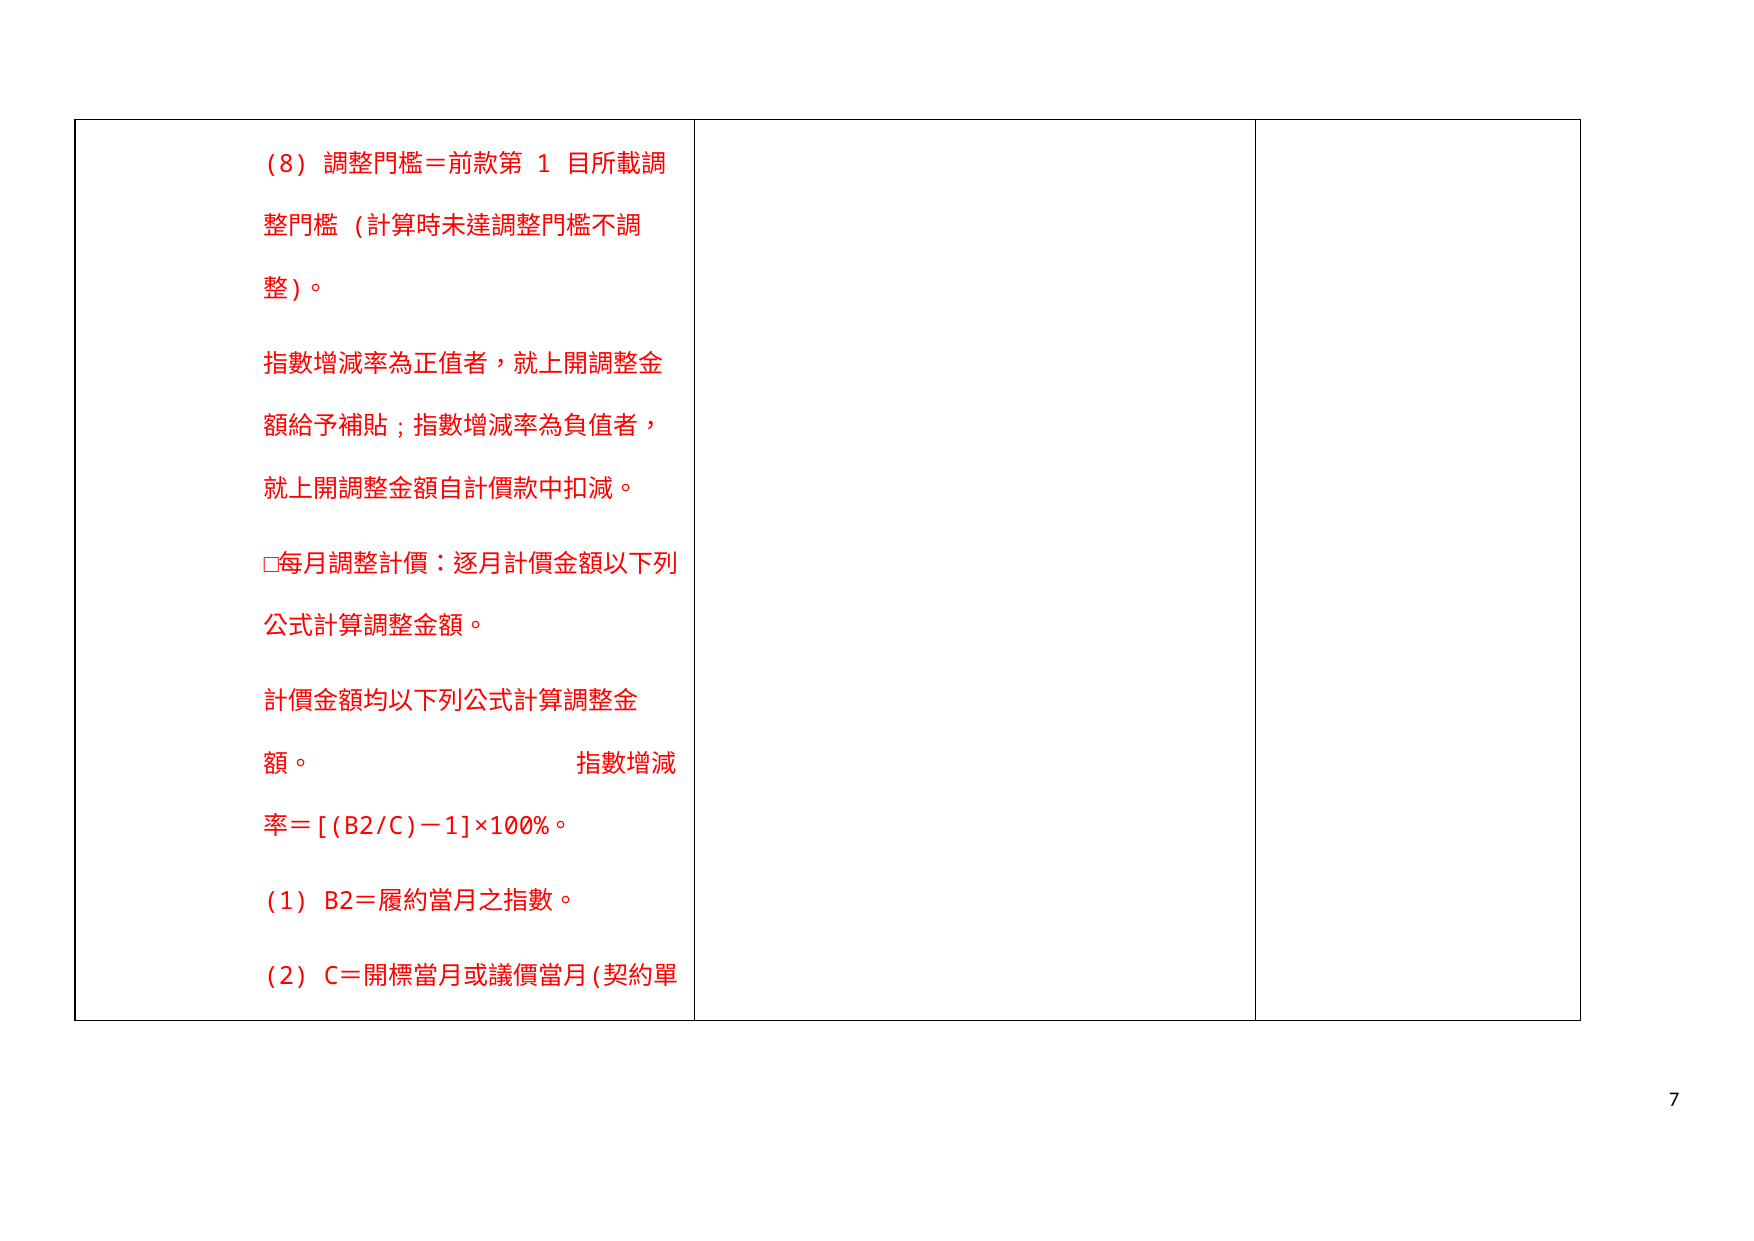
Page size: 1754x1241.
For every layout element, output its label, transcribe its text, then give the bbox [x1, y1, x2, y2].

table_cell (8) 調整門檻＝前款第 1 目所載調整門檻 (計算時未達調整門檻不調整)。 指數增減率為正值者，就上開調整金額給予補貼﹔指數增減率為負值者，就上開調整金額自計價款中扣減。 □每月調整計價：逐月計價金額以下列公式計算調整金額。 計價金額均以下列公式計算調整金額。 指數增減率＝[(B2/C)－1]×100%。 (1) B2＝履約當月之指數。 (2) C＝開標當月或議價當月(契約單 [76, 120, 694, 1019]
table_cell 第五條 契約價金之給付條件 一、契約依下列規定辦理付款： (二)分期付款(無者免填)： 1.契約分期付款為契約價金總額____%(由機關於招標時載明)，其各期之付款條件(由機關於招標時載明)： 2.分期付款於條件具備，經廠商提供預付款還款保證，經機關核可後在_____日內(由機關於招標時載明)撥付。 (三)分批付款(由機關視需要於招標時載明，無者免填)： ■分批交貨，分批付款。每月付款一次，廠商將前月實際供應之數量、單價、金額及簽收單，開立收據或發票送交機關，機關收受核對無誤後，於○日內付款。但廠商填具之數量有誤或有其他情形必須延期者不受○日內付款限制。 □得分批交貨，但全部批數交貨完畢後付款。 (九)物價指數調整(無者免填)： 1.履約進行期間，如遇物價波動時，得依行政院主計處公布之物價指數__________________(由機關載明指數名稱)，就漲跌幅超過5%之部分，調整契約價金(由機關於招標時載明得調整之標的項目)。 (十)契約價金得依前目或________(如指定指數，由機關於招標時載明，無者免填)調整者，應註明下列事項： 得調整之成本項目及金額。 調整所依據之一定物價指數及基期。 得調整及不予調整之情形。 調整公式。 廠商應提出之調整數據及佐證資料。 管理費及利潤不予調整。 逾履約期限之部分，以契約規定之履約期限當時之物價指數(如指定指數，由機關於招標時載明，無者免填)為當期資料。但逾期履約係可歸責於機關者，不在此限。 (十一)契約價金總額曾經減價而確定，其所組成之各單項價格得依約定方式調整；未約定調整方式者，視同就各單項價格依同一減價比率調整。投標文件中報價之分項價格合計數額與總價不同者，亦同。 (十三)廠商於國內員工總人數逾100人，履約期間應僱用身心障礙者及原住民之人數，各應達其國內員工總人數1%，並均以整數為計算標準，未達整數部分不予計入。僱用不足者，應分別依規定向所在地之直轄市或縣（市）勞工主管機關設立之身心障礙者就業基金專戶及原住民中央主管機關設立之原住民族就業基金專戶，繳納上月之代金；並不得僱用外籍勞工取代僱用不足額部分。招標機關應將國內員工總人數逾100人之廠商資料公開於政府採購資訊公告系統，以供勞工及原住民主管機關查核代金繳納情形，招標機關不另辦理查核。 (十五)新增 [695, 120, 1255, 1019]
table_cell [1256, 120, 1580, 1019]
